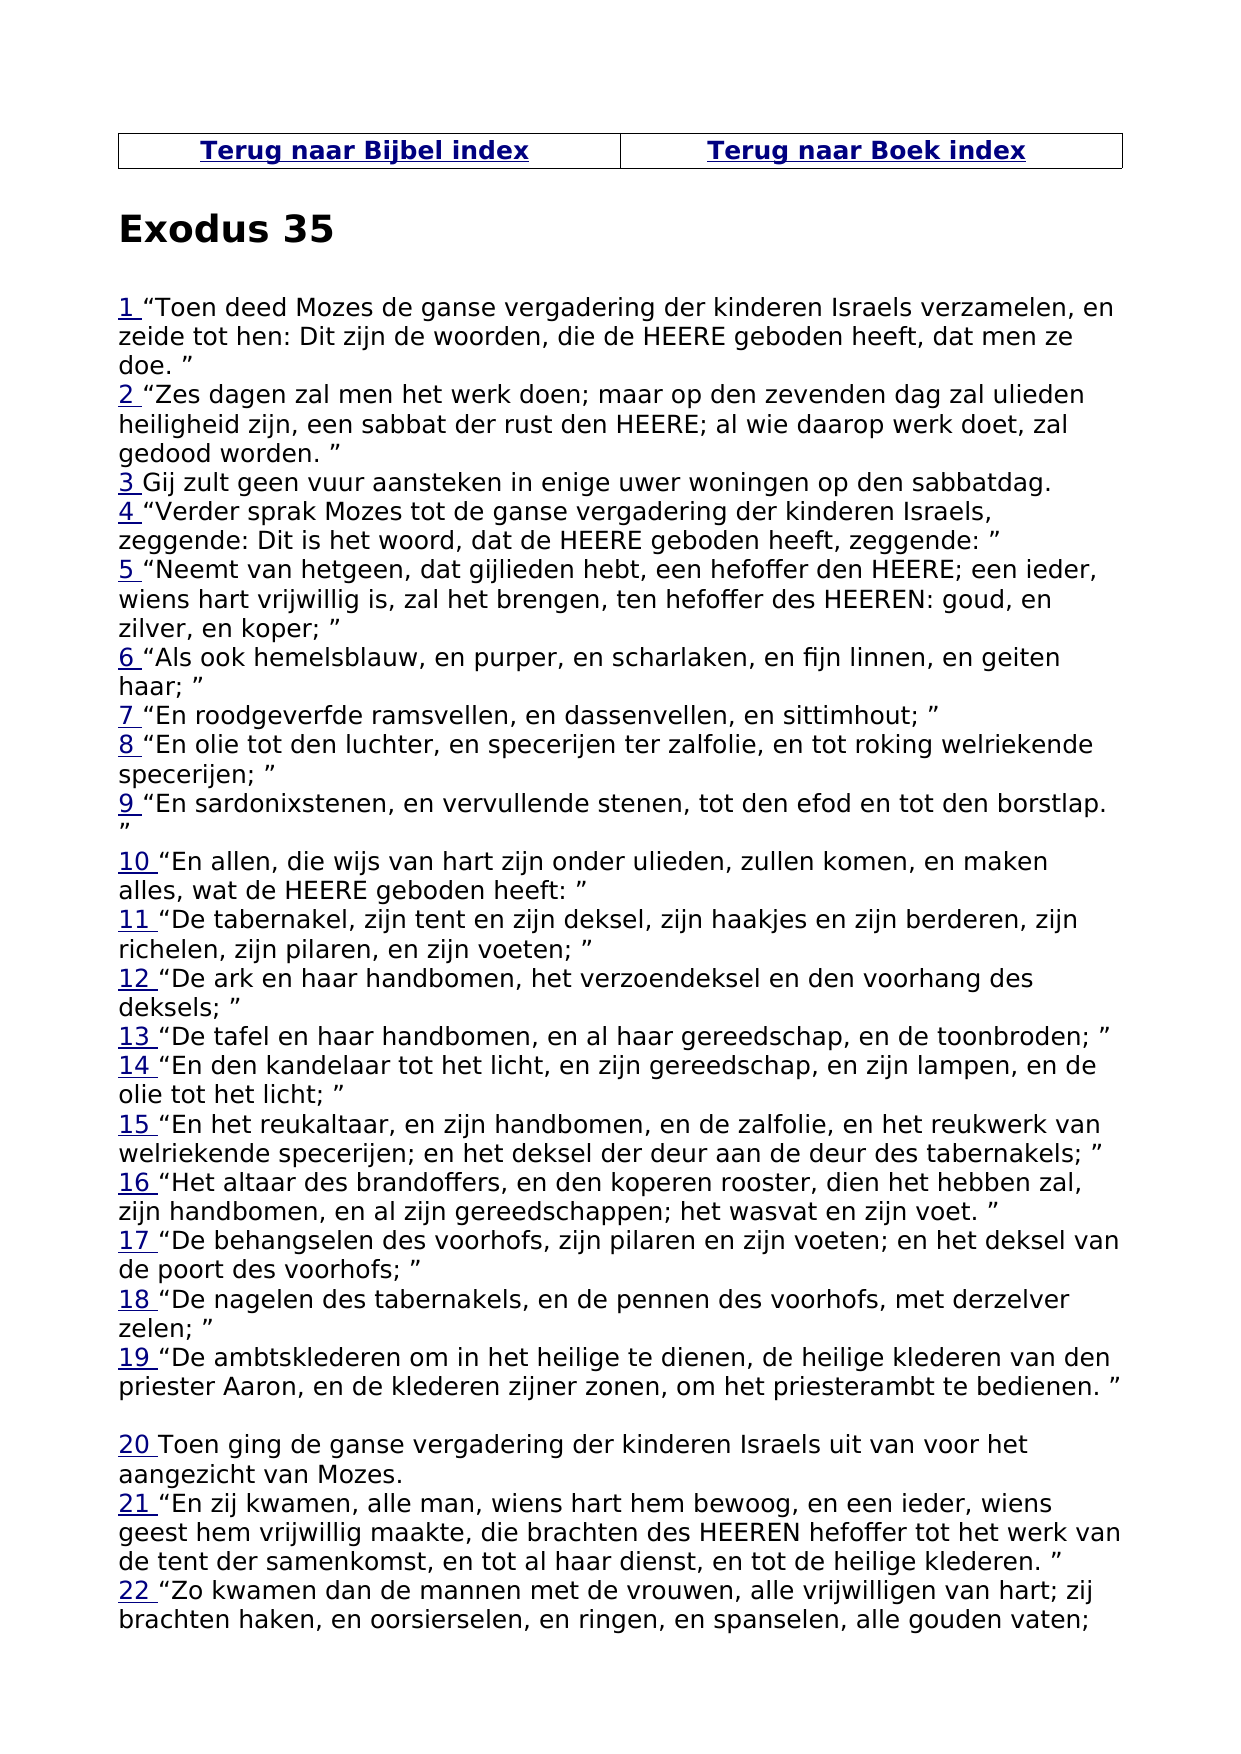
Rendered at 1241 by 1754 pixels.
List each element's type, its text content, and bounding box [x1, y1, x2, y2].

text 1 “Toen deed Mozes de ganse vergadering der kinderen Israels verzamelen, en zeide tot hen: Dit zijn de woorden, die de HEERE geboden heeft, dat men ze doe. ” 2 “Zes dagen zal men het werk doen; maar op den zevenden dag zal ulieden heiligheid zijn, een sabbat der rust den HEERE; al wie daarop werk doet, zal gedood worden. ” 3 Gij zult geen vuur aansteken in enige uwer woningen op den sabbatdag. 4 “Verder sprak Mozes tot de ganse vergadering der kinderen Israels, zeggende: Dit is het woord, dat de HEERE geboden heeft, zeggende: ” 5 “Neemt van hetgeen, dat gijlieden hebt, een hefoffer den HEERE; een ieder, wiens hart vrijwillig is, zal het brengen, ten hefoffer des HEEREN: goud, en zilver, en koper; ” 6 “Als ook hemelsblauw, en purper, en scharlaken, en fijn linnen, en geiten haar; ” 7 “En roodgeverfde ramsvellen, en dassenvellen, en sittimhout; ” 8 “En olie tot den luchter, en specerijen ter zalfolie, en tot roking welriekende specerijen; ” 9 “En sardonixstenen, en vervullende stenen, tot den efod en tot den borstlap. ” 10 “En allen, die wijs van hart zijn onder ulieden, zullen komen, en maken alles, wat de HEERE geboden heeft: ” 11 “De tabernakel, zijn tent en zijn deksel, zijn haakjes en zijn berderen, zijn richelen, zijn pilaren, en zijn voeten; ” 12 “De ark en haar handbomen, het verzoendeksel en den voorhang des deksels; ” 13 “De tafel en haar handbomen, en al haar gereedschap, en de toonbroden; ” 14 “En den kandelaar tot het licht, en zijn gereedschap, en zijn lampen, en de olie tot het licht; ” 15 “En het reukaltaar, en zijn handbomen, en de zalfolie, en het reukwerk van welriekende specerijen; en het deksel der deur aan de deur des tabernakels; ” 16 “Het altaar des brandoffers, en den koperen rooster, dien het hebben zal, zijn handbomen, en al zijn gereedschappen; het wasvat en zijn voet. ” 17 “De behangselen des voorhofs, zijn pilaren en zijn voeten; en het deksel van de poort des voorhofs; ” 18 “De nagelen des tabernakels, en de pennen des voorhofs, met derzelver zelen; ” 19 “De ambtsklederen om in het heilige te dienen, de heilige klederen van den priester Aaron, en de klederen zijner zonen, om het priesterambt te bedienen. ” 20 Toen ging de ganse vergadering der kinderen Israels uit van voor het aangezicht van Mozes. 21 “En zij kwamen, alle man, wiens hart hem bewoog, en een ieder, wiens geest hem vrijwillig maakte, die brachten des HEEREN hefoffer tot het werk van de tent der samenkomst, en tot al haar dienst, en tot de heilige klederen. ” 22 “Zo kwamen dan de mannen met de vrouwen, alle vrijwilligen van hart; zij brachten haken, en oorsierselen, en ringen, en spanselen, alle gouden vaten; [118, 264, 1122, 1635]
subtitle Exodus 35 [118, 208, 1122, 252]
table_header Terug naar Boek index [621, 134, 1122, 168]
table_header Terug naar Bijbel index [119, 134, 620, 168]
